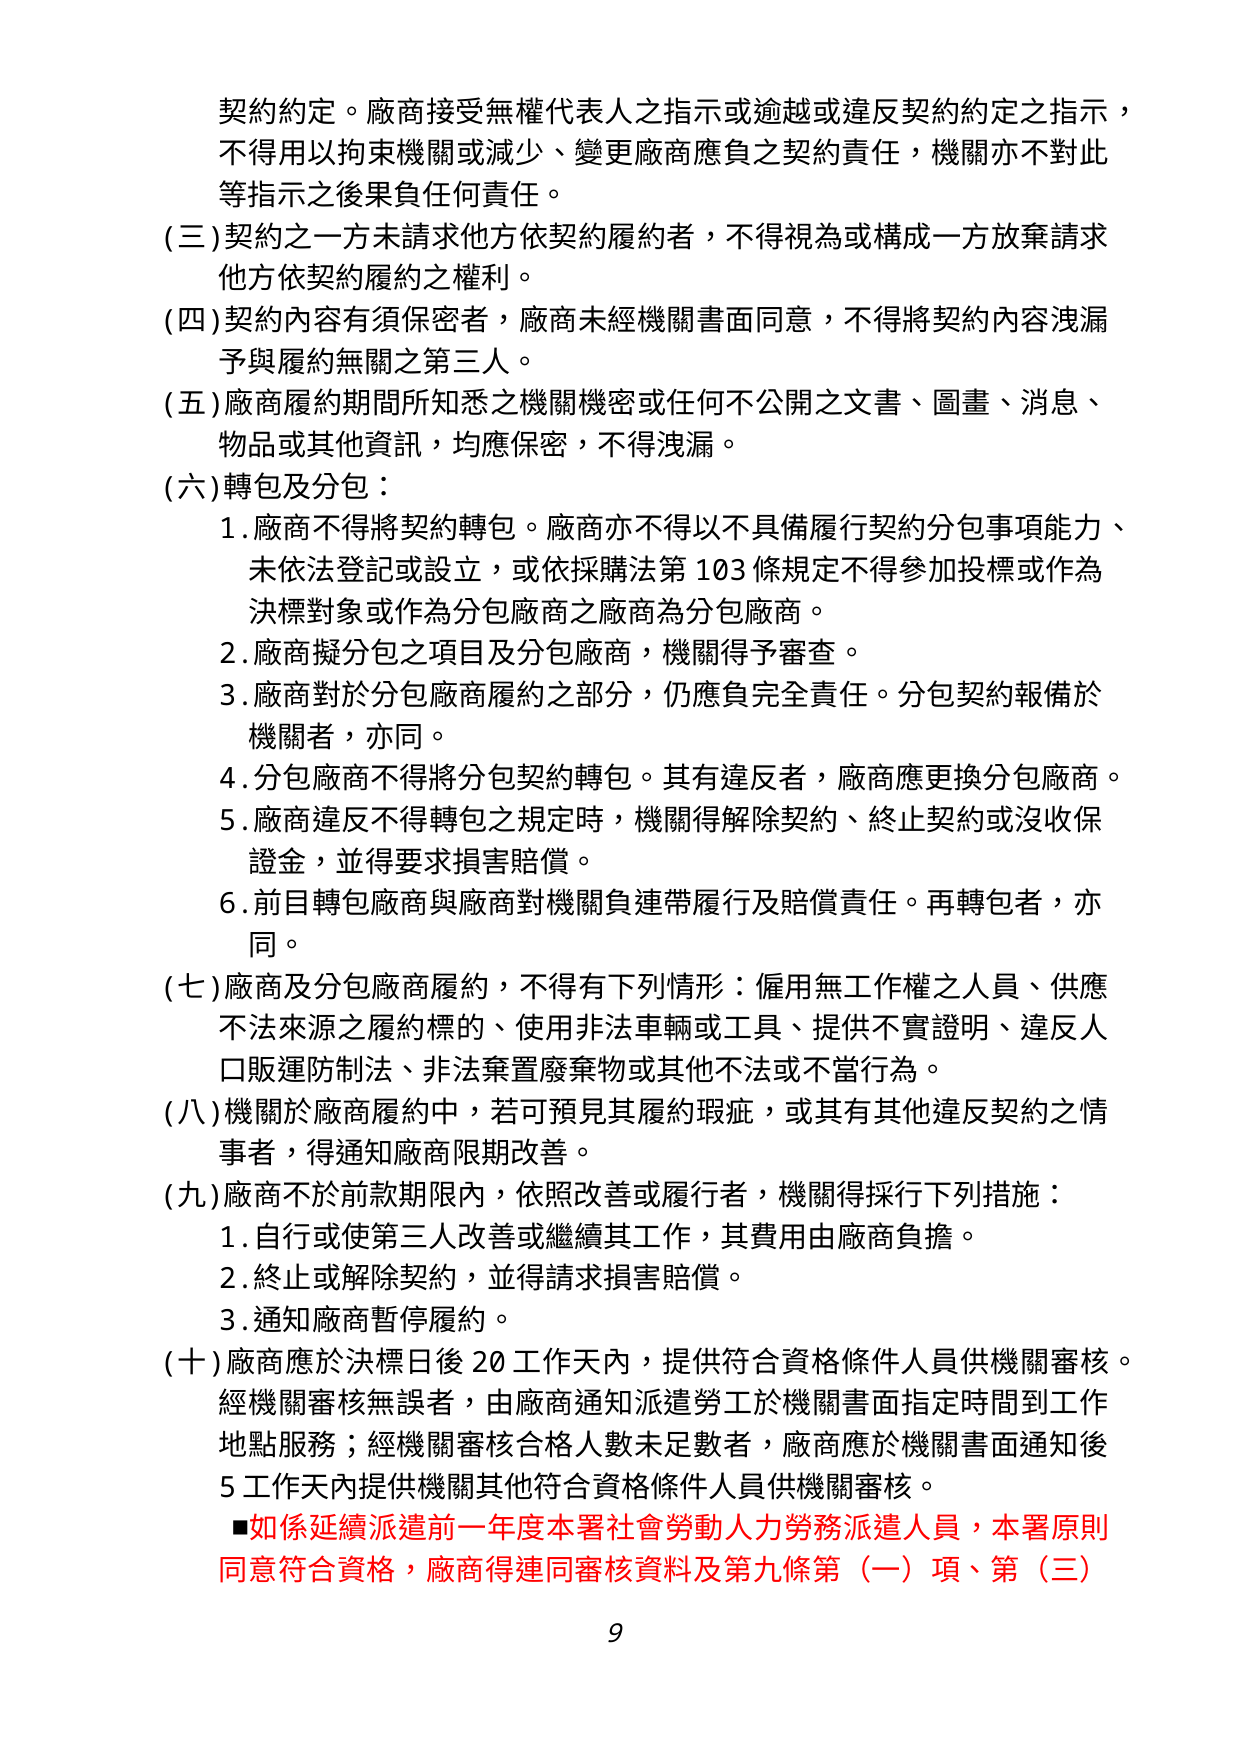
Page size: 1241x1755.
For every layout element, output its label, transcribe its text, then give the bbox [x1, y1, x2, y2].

text (十)廠商應於決標日後20工作天內，提供符合資格條件人員供機關審核。經機關審核無誤者，由廠商通知派遣勞工於機關書面指定時間到工作地點服務；經機關審核合格人數未足數者，廠商應於機關書面通知後5工作天內提供機關其他符合資格條件人員供機關審核。 [159, 1339, 1110, 1505]
text 3.通知廠商暫停履約。 [218, 1297, 1104, 1339]
text 3.廠商對於分包廠商履約之部分，仍應負完全責任。分包契約報備於機關者，亦同。 [218, 672, 1104, 755]
text (八)機關於廠商履約中，若可預見其履約瑕疵，或其有其他違反契約之情事者，得通知廠商限期改善。 [159, 1089, 1110, 1172]
text (七)廠商及分包廠商履約，不得有下列情形：僱用無工作權之人員、供應不法來源之履約標的、使用非法車輛或工具、提供不實證明、違反人口販運防制法、非法棄置廢棄物或其他不法或不當行為。 [159, 964, 1110, 1089]
text 4.分包廠商不得將分包契約轉包。其有違反者，廠商應更換分包廠商。 [218, 755, 1104, 797]
text (四)契約內容有須保密者，廠商未經機關書面同意，不得將契約內容洩漏予與履約無關之第三人。 [159, 297, 1110, 380]
text 1.自行或使第三人改善或繼續其工作，其費用由廠商負擔。 [218, 1214, 1104, 1255]
text (三)契約之一方未請求他方依契約履約者，不得視為或構成一方放棄請求他方依契約履約之權利。 [159, 214, 1110, 297]
text 2.終止或解除契約，並得請求損害賠償。 [218, 1255, 1104, 1297]
text (九)廠商不於前款期限內，依照改善或履行者，機關得採行下列措施： [159, 1172, 1110, 1214]
text 1.廠商不得將契約轉包。廠商亦不得以不具備履行契約分包事項能力、未依法登記或設立，或依採購法第103條規定不得參加投標或作為決標對象或作為分包廠商之廠商為分包廠商。 [218, 505, 1104, 630]
text 5.廠商違反不得轉包之規定時，機關得解除契約、終止契約或沒收保證金，並得要求損害賠償。 [218, 797, 1104, 880]
text 6.前目轉包廠商與廠商對機關負連帶履行及賠償責任。再轉包者，亦同。 [218, 880, 1104, 964]
text (五)廠商履約期間所知悉之機關機密或任何不公開之文書、圖畫、消息、物品或其他資訊，均應保密，不得洩漏。 [159, 380, 1110, 464]
text (二)廠商接受機關或機關委託之機構之人員指示辦理與履約有關之事項前，應先確認該人員係有權代表人，且所指示辦理之事項未逾越或未違反契約約定。廠商接受無權代表人之指示或逾越或違反契約約定之指示，不得用以拘束機關或減少、變更廠商應負之契約責任，機關亦不對此等指示之後果負任何責任。 [159, 89, 1110, 214]
text (六)轉包及分包： [159, 464, 1110, 505]
text 2.廠商擬分包之項目及分包廠商，機關得予審查。 [218, 630, 1104, 672]
text ■如係延續派遣前一年度本署社會勞動人力勞務派遣人員，本署原則同意符合資格，廠商得連同審核資料及第九條第（一）項、第（三） [159, 1505, 1110, 1589]
